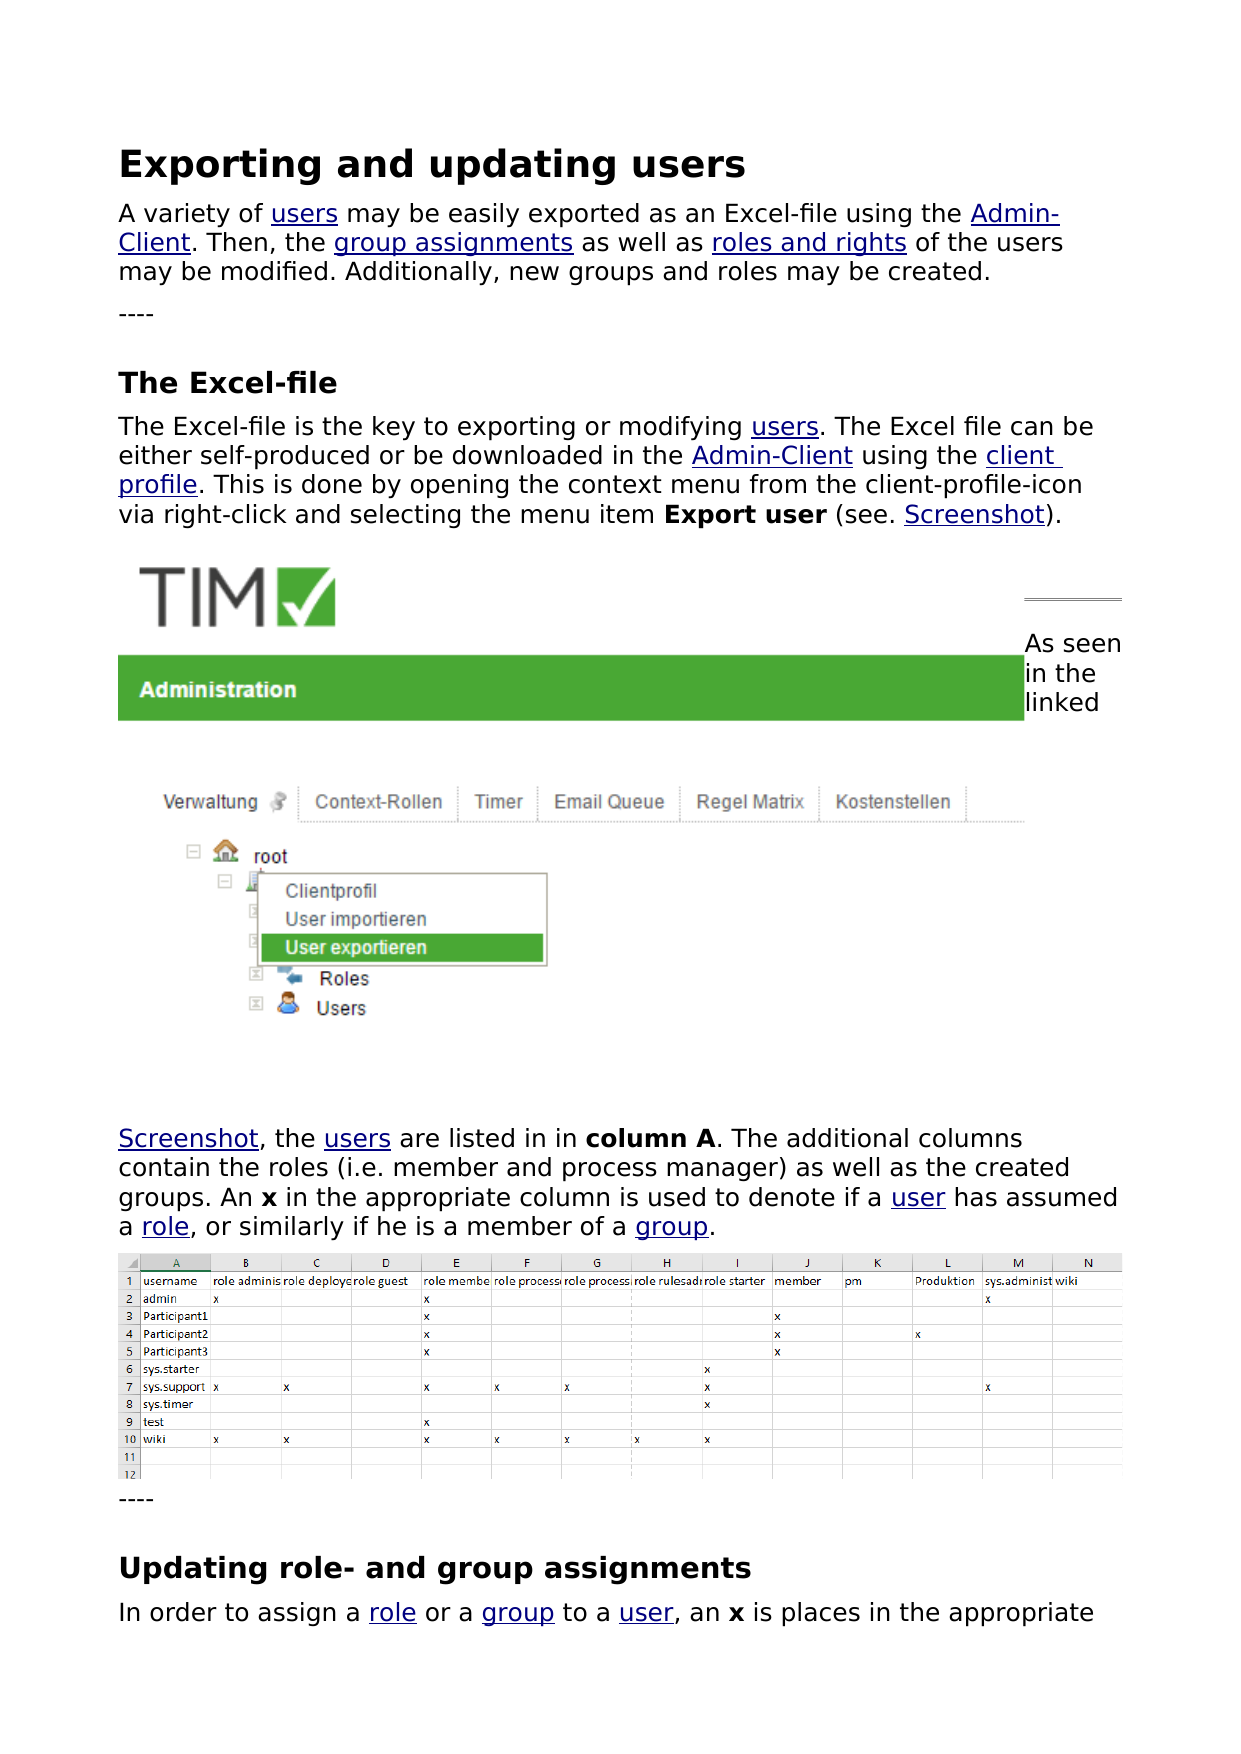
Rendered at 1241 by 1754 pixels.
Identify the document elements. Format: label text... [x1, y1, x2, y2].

text As seen in the linked Screenshot, the users are listed in in column A. The additional columns contain the roles (i.e. member and process manager) as well as the created groups. An x in the appropriate column is used to denote if a user has assumed a role, or similarly if he is a member of a group. [118, 629, 1122, 1241]
text In order to assign a role or a group to a user, an x is places in the appropriate [118, 1598, 1122, 1627]
text A variety of users may be easily exported as an Excel-file using the Admin-Client. Then, the group assignments as well as roles and rights of the users may be modified. Additionally, new groups and roles may be created. [118, 199, 1122, 287]
picture [118, 1253, 1123, 1479]
text The Excel-file is the key to exporting or modifying users. The Excel file can be either self-produced or be downloaded in the Admin-Client using the client profile. This is done by opening the context menu from the client-profile-icon via right-click and selecting the menu item Export user (see. Screenshot). [118, 412, 1122, 529]
text ---- [118, 1479, 1122, 1514]
subtitle Exporting and updating users [118, 143, 1122, 187]
subtitle Updating role- and group assignments [118, 1551, 1122, 1585]
text ---- [118, 299, 1122, 328]
picture [118, 541, 1025, 1125]
subtitle The Excel-file [118, 366, 1122, 400]
